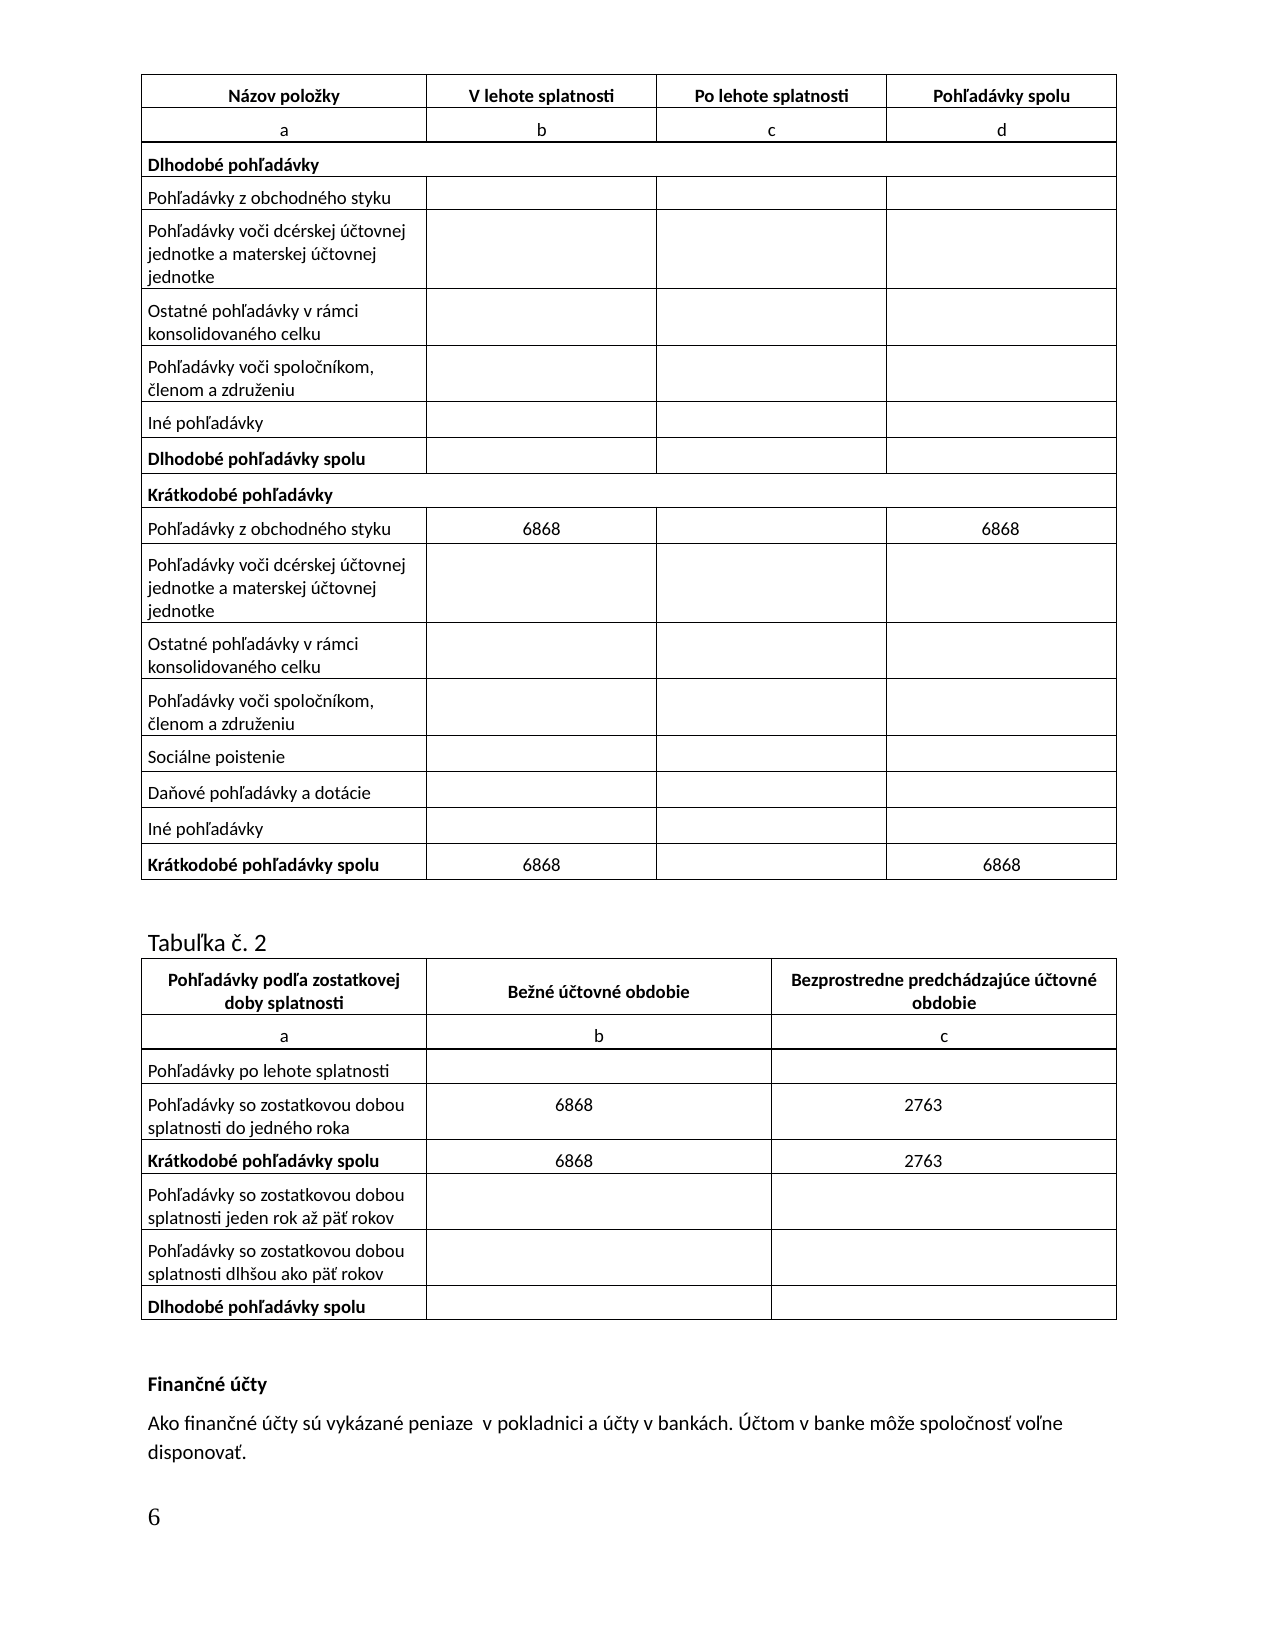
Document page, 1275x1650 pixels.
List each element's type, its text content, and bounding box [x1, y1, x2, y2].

table_cell Ostatné pohľadávky v rámci konsolidovaného celku [142, 623, 426, 678]
table_header Názov položky [142, 75, 426, 107]
text Tabuľka č. 2 [148, 927, 1127, 958]
table_cell [887, 736, 1116, 771]
table_cell [887, 623, 1116, 678]
table_cell d [887, 108, 1116, 141]
table_cell [657, 177, 886, 209]
table_cell [657, 210, 886, 288]
table_cell 2763 [772, 1140, 1116, 1172]
table_cell [657, 679, 886, 734]
table_cell [887, 289, 1116, 345]
table_cell 6868 [427, 1140, 771, 1172]
table_cell [427, 210, 656, 288]
table_cell 6868 [427, 1084, 771, 1139]
table_cell [657, 402, 886, 437]
table_cell [657, 289, 886, 345]
table_cell [427, 289, 656, 345]
table_cell Krátkodobé pohľadávky spolu [142, 844, 426, 879]
table_cell c [657, 108, 886, 141]
table_cell a [142, 1015, 426, 1048]
table_cell 6868 [427, 508, 656, 543]
table_cell Pohľadávky z obchodného styku [142, 177, 426, 209]
table_cell Pohľadávky so zostatkovou dobou splatnosti do jedného roka [142, 1084, 426, 1139]
table_cell Krátkodobé pohľadávky spolu [142, 1140, 426, 1172]
table_header Bežné účtovné obdobie [427, 959, 771, 1014]
table_cell [427, 808, 656, 843]
table_cell [427, 679, 656, 734]
table_cell Iné pohľadávky [142, 402, 426, 437]
table_cell [427, 1050, 771, 1083]
table_cell Dlhodobé pohľadávky [142, 143, 1116, 176]
table_header Bezprostredne predchádzajúce účtovné obdobie [772, 959, 1116, 1014]
table_cell [657, 544, 886, 622]
table_cell Krátkodobé pohľadávky [142, 474, 1116, 507]
table_cell Dlhodobé pohľadávky spolu [142, 438, 426, 473]
table_cell [427, 1174, 771, 1229]
table_cell [772, 1174, 1116, 1229]
table_cell [427, 544, 656, 622]
table_cell 2763 [772, 1084, 1116, 1139]
table_cell 6868 [427, 844, 656, 879]
table_cell Iné pohľadávky [142, 808, 426, 843]
table_cell [887, 679, 1116, 734]
table_cell a [142, 108, 426, 141]
table_cell [427, 402, 656, 437]
table_cell [887, 772, 1116, 807]
table_cell Pohľadávky voči dcérskej účtovnej jednotke a materskej účtovnej jednotke [142, 210, 426, 288]
table_cell Dlhodobé pohľadávky spolu [142, 1286, 426, 1318]
table_cell [427, 177, 656, 209]
table_cell Daňové pohľadávky a dotácie [142, 772, 426, 807]
table_cell [657, 808, 886, 843]
table_cell [657, 736, 886, 771]
table_cell [657, 844, 886, 879]
table_header V lehote splatnosti [427, 75, 656, 107]
table_cell [427, 623, 656, 678]
table_cell Pohľadávky voči spoločníkom, členom a združeniu [142, 679, 426, 734]
table_cell [427, 736, 656, 771]
table_cell [427, 1286, 771, 1318]
table_header Po lehote splatnosti [657, 75, 886, 107]
table_cell [427, 1230, 771, 1285]
table_cell [772, 1050, 1116, 1083]
table_cell Pohľadávky so zostatkovou dobou splatnosti dlhšou ako päť rokov [142, 1230, 426, 1285]
table_header Pohľadávky podľa zostatkovej doby splatnosti [142, 959, 426, 1014]
table_cell [887, 346, 1116, 401]
table_cell [887, 544, 1116, 622]
table_cell [657, 623, 886, 678]
table_cell b [427, 108, 656, 141]
table_cell [772, 1286, 1116, 1318]
table_cell c [772, 1015, 1116, 1048]
table_cell Sociálne poistenie [142, 736, 426, 771]
table_cell [887, 402, 1116, 437]
table_cell [887, 438, 1116, 473]
table_cell [657, 508, 886, 543]
table_cell Pohľadávky z obchodného styku [142, 508, 426, 543]
table_cell Pohľadávky po lehote splatnosti [142, 1050, 426, 1083]
table_cell Pohľadávky voči spoločníkom, členom a združeniu [142, 346, 426, 401]
table_cell Ostatné pohľadávky v rámci konsolidovaného celku [142, 289, 426, 345]
text Ako finančné účty sú vykázané peniaze v pokladnici a účty v bankách. Účtom v banke môže spoločnosť voľne disponovať. [148, 1406, 1127, 1464]
table_cell Pohľadávky so zostatkovou dobou splatnosti jeden rok až päť rokov [142, 1174, 426, 1229]
table_cell 6868 [887, 508, 1116, 543]
table_cell [887, 210, 1116, 288]
table_cell [427, 438, 656, 473]
table_cell [772, 1230, 1116, 1285]
table_cell [427, 772, 656, 807]
table_cell [657, 346, 886, 401]
table_cell 6868 [887, 844, 1116, 879]
table_header Pohľadávky spolu [887, 75, 1116, 107]
table_cell [887, 808, 1116, 843]
table_cell [427, 346, 656, 401]
table_cell [887, 177, 1116, 209]
table_cell [657, 772, 886, 807]
table_cell Pohľadávky voči dcérskej účtovnej jednotke a materskej účtovnej jednotke [142, 544, 426, 622]
table_cell b [427, 1015, 771, 1048]
table_cell [657, 438, 886, 473]
text Finančné účty [148, 1367, 1127, 1396]
